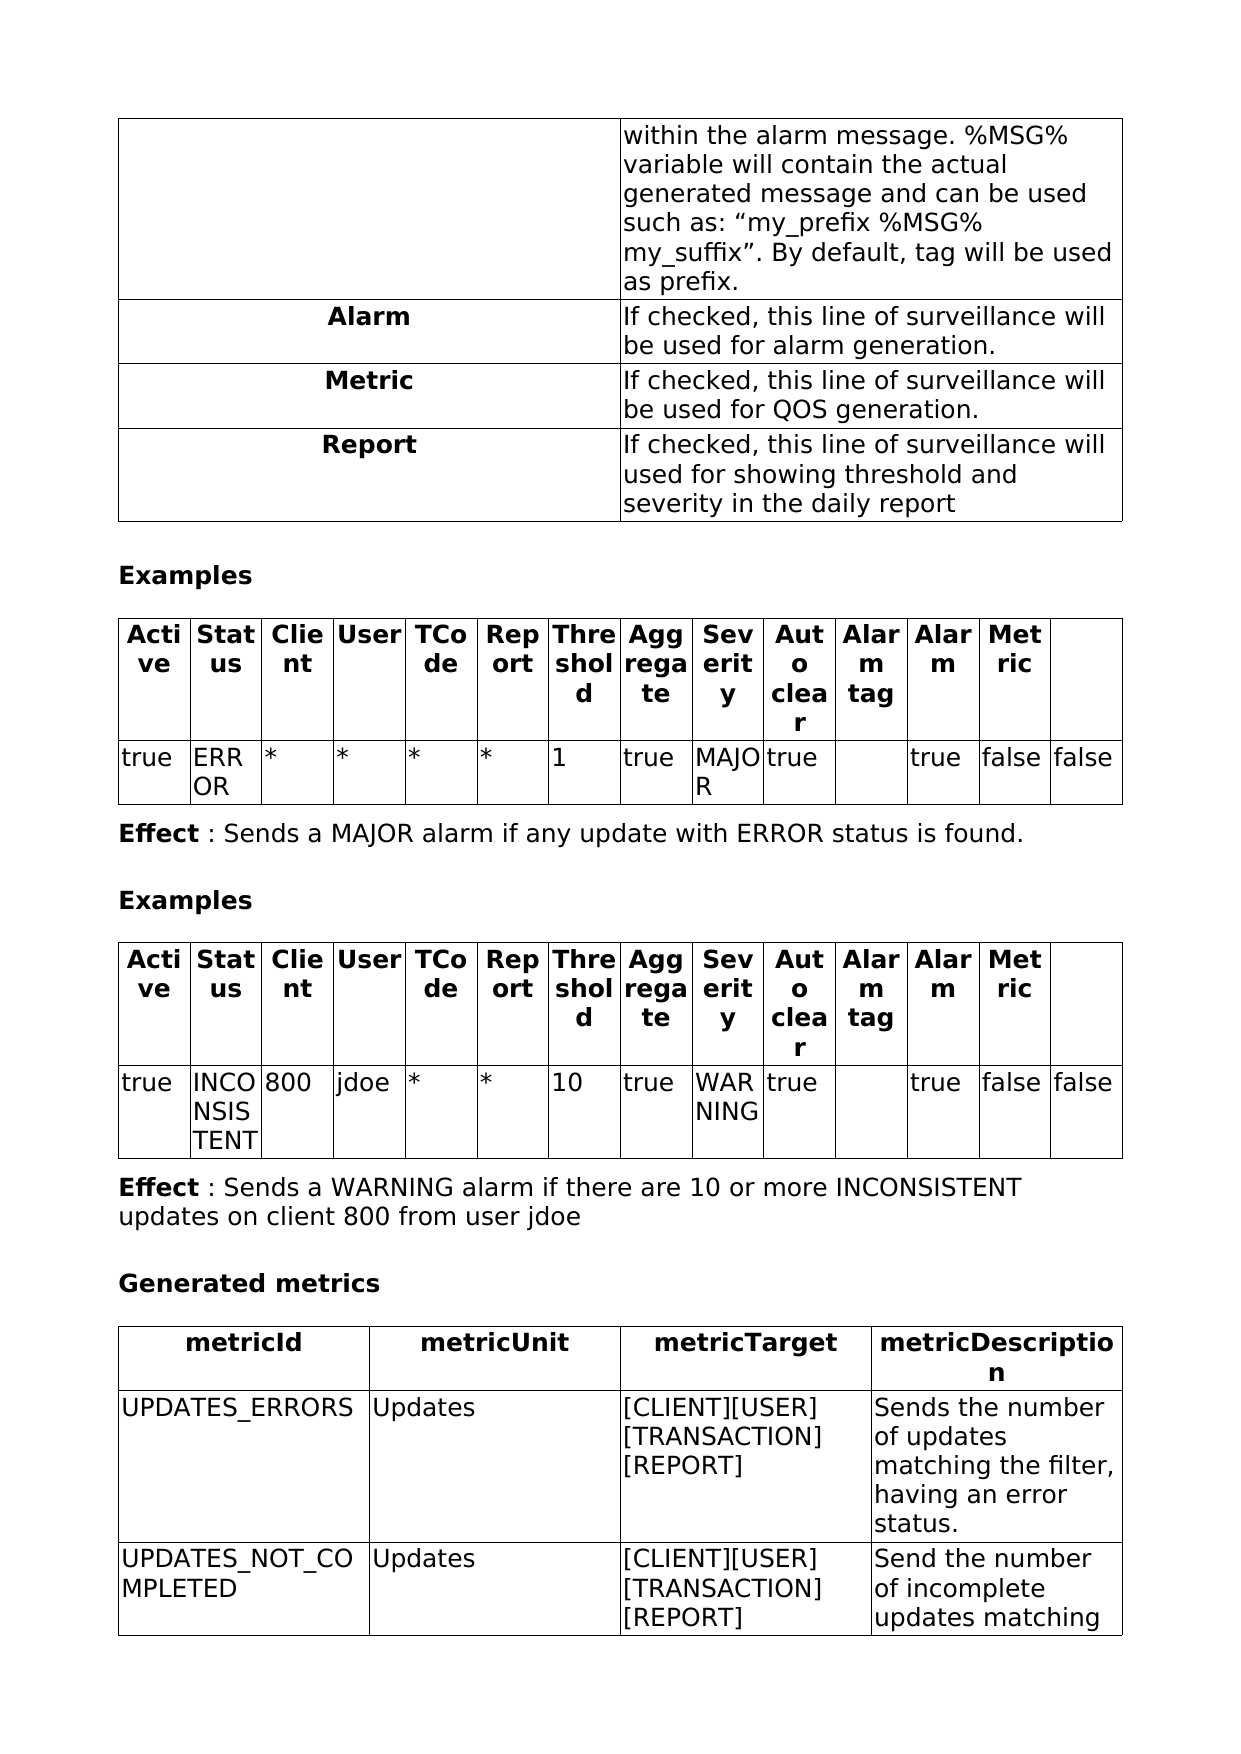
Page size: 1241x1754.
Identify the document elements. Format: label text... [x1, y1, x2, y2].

table_header Severity [693, 943, 763, 1065]
table_header Status [191, 619, 261, 740]
table_cell UPDATES_ERRORS [119, 1391, 369, 1542]
table_cell Updates [370, 1391, 620, 1542]
table_header User [334, 943, 405, 1065]
table_header Severity [693, 619, 763, 740]
table_cell * [334, 741, 405, 804]
table_header Threshold [549, 619, 620, 740]
table_header Client [262, 943, 333, 1065]
table_cell Updates [370, 1543, 620, 1635]
table_cell [CLIENT][USER][TRANSACTION][REPORT] [621, 1391, 871, 1542]
table_cell * [406, 741, 477, 804]
table_cell Metric [119, 364, 620, 428]
table_cell * [406, 1066, 477, 1158]
table_header Aggregate [621, 619, 692, 740]
table_header User [334, 619, 405, 740]
table_header Report [478, 619, 548, 740]
table_header Active [119, 943, 190, 1065]
table_header Status [191, 943, 261, 1065]
table_cell true [908, 741, 979, 804]
table_cell within the alarm message. %MSG% variable will contain the actual generated message and can be used such as: “my_prefix %MSG% my_suffix”. By default, tag will be used as prefix. [621, 119, 1122, 299]
table_header Alarm [908, 943, 979, 1065]
table_header Auto clear [764, 943, 835, 1065]
table_header Alarm [908, 619, 979, 740]
table_header Aggregate [621, 943, 692, 1065]
table_cell [836, 1066, 907, 1158]
table_cell 1 [549, 741, 620, 804]
table_header Alarm tag [836, 943, 907, 1065]
table_cell [119, 119, 620, 299]
table_cell Alarm [119, 300, 620, 363]
table_header metricUnit [370, 1327, 620, 1390]
table_cell * [262, 741, 333, 804]
table_cell ERROR [191, 741, 261, 804]
table_cell jdoe [334, 1066, 405, 1158]
text Effect : Sends a WARNING alarm if there are 10 or more INCONSISTENT updates on client 800 from user jdoe [118, 1173, 1122, 1232]
table_cell * [478, 741, 548, 804]
table_header Alarm tag [836, 619, 907, 740]
table_header metricId [119, 1327, 369, 1390]
table_cell true [621, 741, 692, 804]
table_cell true [764, 741, 835, 804]
table_header Auto clear [764, 619, 835, 740]
table_cell If checked, this line of surveillance will be used for QOS generation. [621, 364, 1122, 428]
table_cell If checked, this line of surveillance will be used for alarm generation. [621, 300, 1122, 363]
table_cell [836, 741, 907, 804]
table_cell false [1051, 1066, 1122, 1158]
table_cell true [621, 1066, 692, 1158]
table_cell false [1051, 741, 1122, 804]
table_cell 800 [262, 1066, 333, 1158]
table_header metricTarget [621, 1327, 871, 1390]
table_header Report [478, 943, 548, 1065]
table_cell true [764, 1066, 835, 1158]
table_cell 10 [549, 1066, 620, 1158]
table_header Metric [980, 943, 1050, 1065]
table_cell If checked, this line of surveillance will used for showing threshold and severity in the daily report [621, 429, 1122, 521]
table_cell [CLIENT][USER][TRANSACTION][REPORT] [621, 1543, 871, 1635]
table_header Active [119, 619, 190, 740]
table_header [1051, 619, 1122, 740]
text Effect : Sends a MAJOR alarm if any update with ERROR status is found. [118, 819, 1122, 848]
table_cell true [119, 741, 190, 804]
table_cell false [980, 741, 1050, 804]
table_header Client [262, 619, 333, 740]
table_cell INCONSISTENT [191, 1066, 261, 1158]
table_cell Send the number of incomplete updates matching [872, 1543, 1122, 1635]
table_cell WARNING [693, 1066, 763, 1158]
table_cell Sends the number of updates matching the filter, having an error status. [872, 1391, 1122, 1542]
table_cell UPDATES_NOT_COMPLETED [119, 1543, 369, 1635]
table_cell MAJOR [693, 741, 763, 804]
table_cell * [478, 1066, 548, 1158]
table_cell true [908, 1066, 979, 1158]
table_header [1051, 943, 1122, 1065]
subtitle Generated metrics [118, 1269, 1122, 1298]
table_header metricDescription [872, 1327, 1122, 1390]
table_header Metric [980, 619, 1050, 740]
table_cell Report [119, 429, 620, 521]
subtitle Examples [118, 561, 1122, 590]
table_cell false [980, 1066, 1050, 1158]
table_header TCode [406, 943, 477, 1065]
subtitle Examples [118, 886, 1122, 915]
table_header TCode [406, 619, 477, 740]
table_header Threshold [549, 943, 620, 1065]
table_cell true [119, 1066, 190, 1158]
